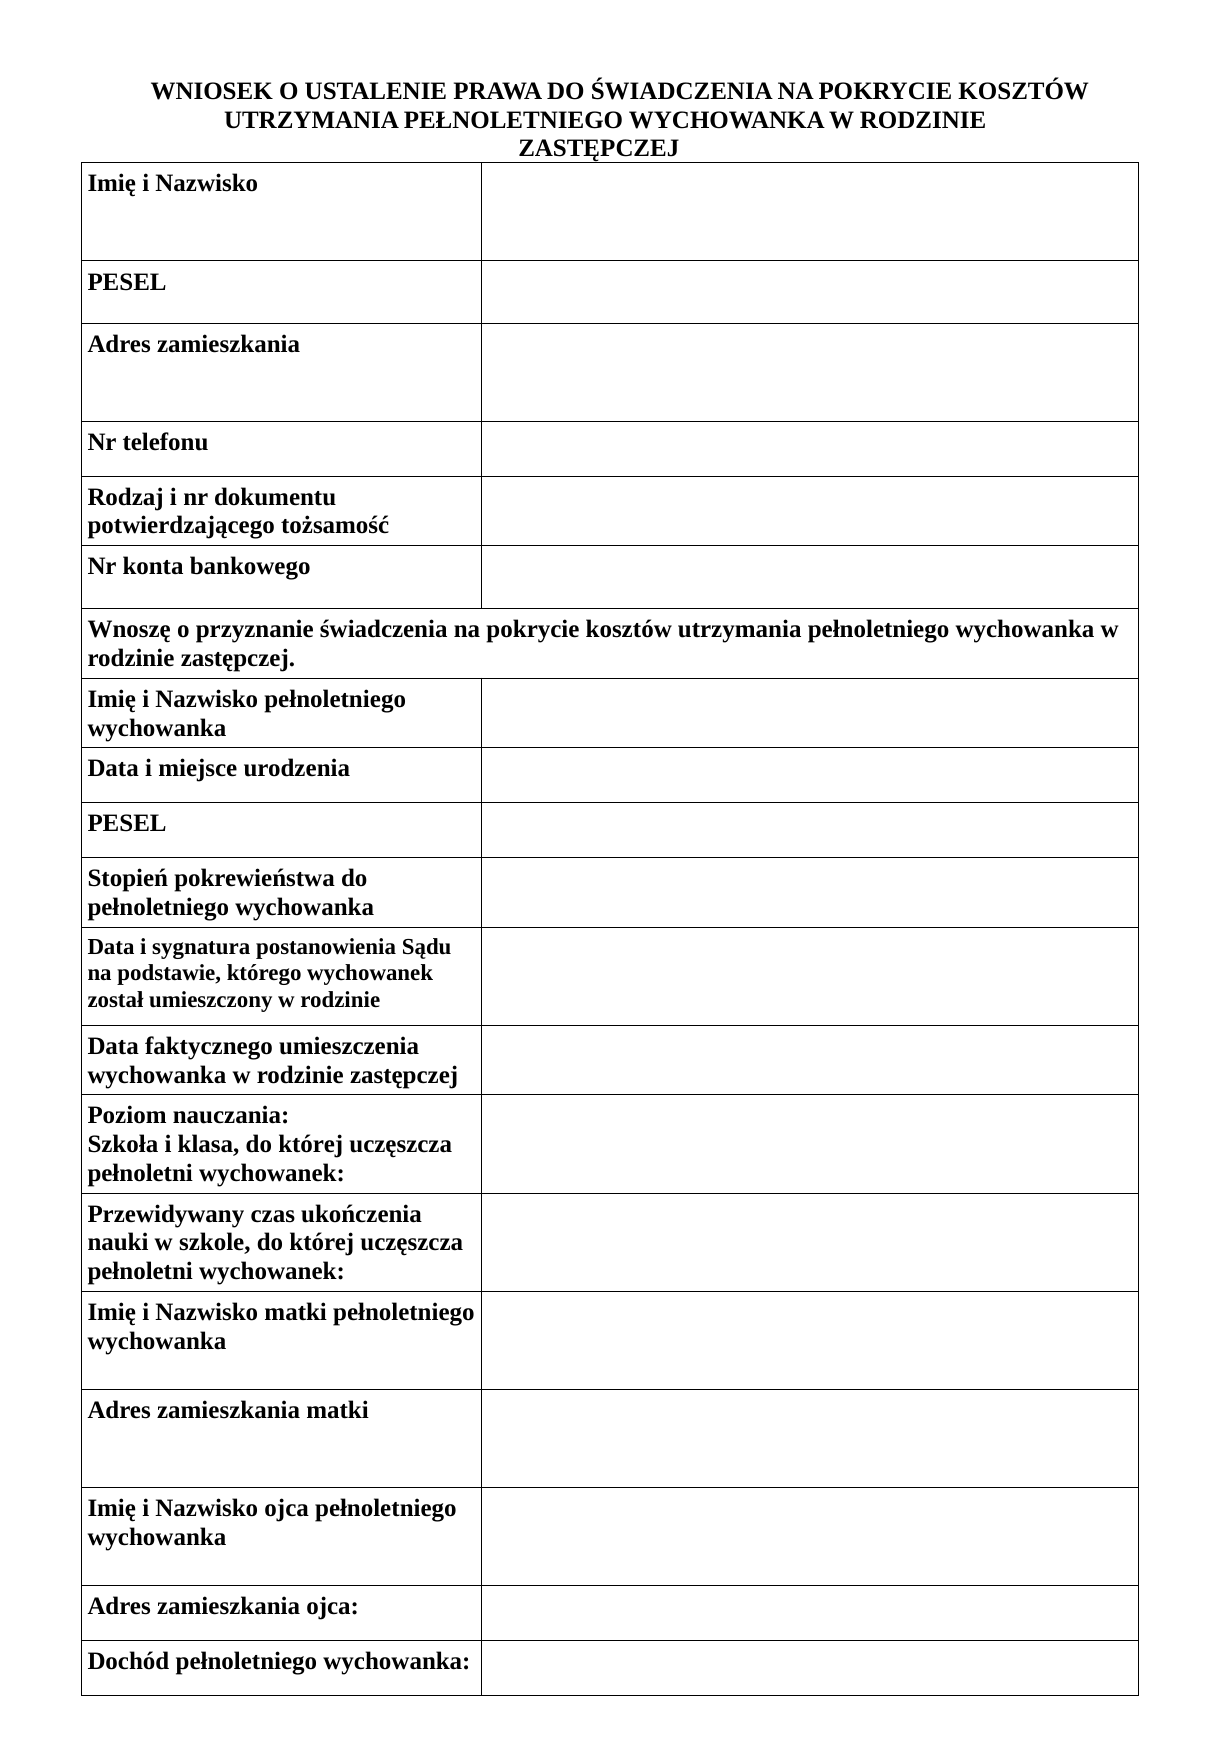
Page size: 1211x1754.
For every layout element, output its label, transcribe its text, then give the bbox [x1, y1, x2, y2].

table_cell Rodzaj i nr dokumentu potwierdzającego tożsamość [82, 477, 481, 545]
table_cell Data i sygnatura postanowienia Sądu na podstawie, którego wychowanek został umieszczony w rodzinie [82, 928, 481, 1025]
table_cell Nr telefonu [82, 422, 481, 476]
table_cell [482, 324, 1138, 421]
table_cell Adres zamieszkania [82, 324, 481, 421]
table_cell [482, 1194, 1138, 1291]
table_cell PESEL [82, 803, 481, 857]
table_cell Imię i Nazwisko ojca pełnoletniego wychowanka [82, 1488, 481, 1585]
table_cell [482, 1095, 1138, 1192]
table_cell Adres zamieszkania ojca: [82, 1586, 481, 1640]
table_cell [482, 679, 1138, 747]
table_cell Wnoszę o przyznanie świadczenia na pokrycie kosztów utrzymania pełnoletniego wychowanka w rodzinie zastępczej. [82, 609, 1138, 678]
table_cell Stopień pokrewieństwa do pełnoletniego wychowanka [82, 858, 481, 927]
table_cell Imię i Nazwisko matki pełnoletniego wychowanka [82, 1292, 481, 1389]
table_cell [482, 858, 1138, 927]
table_cell [482, 1390, 1138, 1487]
table_cell [482, 546, 1138, 608]
table_cell Poziom nauczania: Szkoła i klasa, do której uczęszcza pełnoletni wychowanek: [82, 1095, 481, 1192]
table_cell [482, 803, 1138, 857]
table_cell [482, 1488, 1138, 1585]
table_cell [482, 1026, 1138, 1094]
table_cell Data faktycznego umieszczenia wychowanka w rodzinie zastępczej [82, 1026, 481, 1094]
table_cell Przewidywany czas ukończenia nauki w szkole, do której uczęszcza pełnoletni wychowanek: [82, 1194, 481, 1291]
table_header Imię i Nazwisko [82, 163, 481, 260]
table_cell [482, 1292, 1138, 1389]
table_cell [482, 1586, 1138, 1640]
table_cell [482, 928, 1138, 1025]
table_cell Nr konta bankowego [82, 546, 481, 608]
table_cell PESEL [82, 261, 481, 322]
table_cell Dochód pełnoletniego wychowanka: [82, 1641, 481, 1695]
table_cell [482, 261, 1138, 322]
table_header [482, 163, 1138, 260]
table_cell [482, 748, 1138, 802]
table_cell Adres zamieszkania matki [82, 1390, 481, 1487]
table_cell [482, 422, 1138, 476]
table_cell Data i miejsce urodzenia [82, 748, 481, 802]
text WNIOSEK O USTALENIE PRAWA DO ŚWIADCZENIA NA POKRYCIE KOSZTÓW UTRZYMANIA PEŁNOLETNIEGO WYCHOWANKA W RODZINIE ZASTĘPCZEJ [77, 76, 1134, 162]
table_cell [482, 1641, 1138, 1695]
table_cell Imię i Nazwisko pełnoletniego wychowanka [82, 679, 481, 747]
table_cell [482, 477, 1138, 545]
